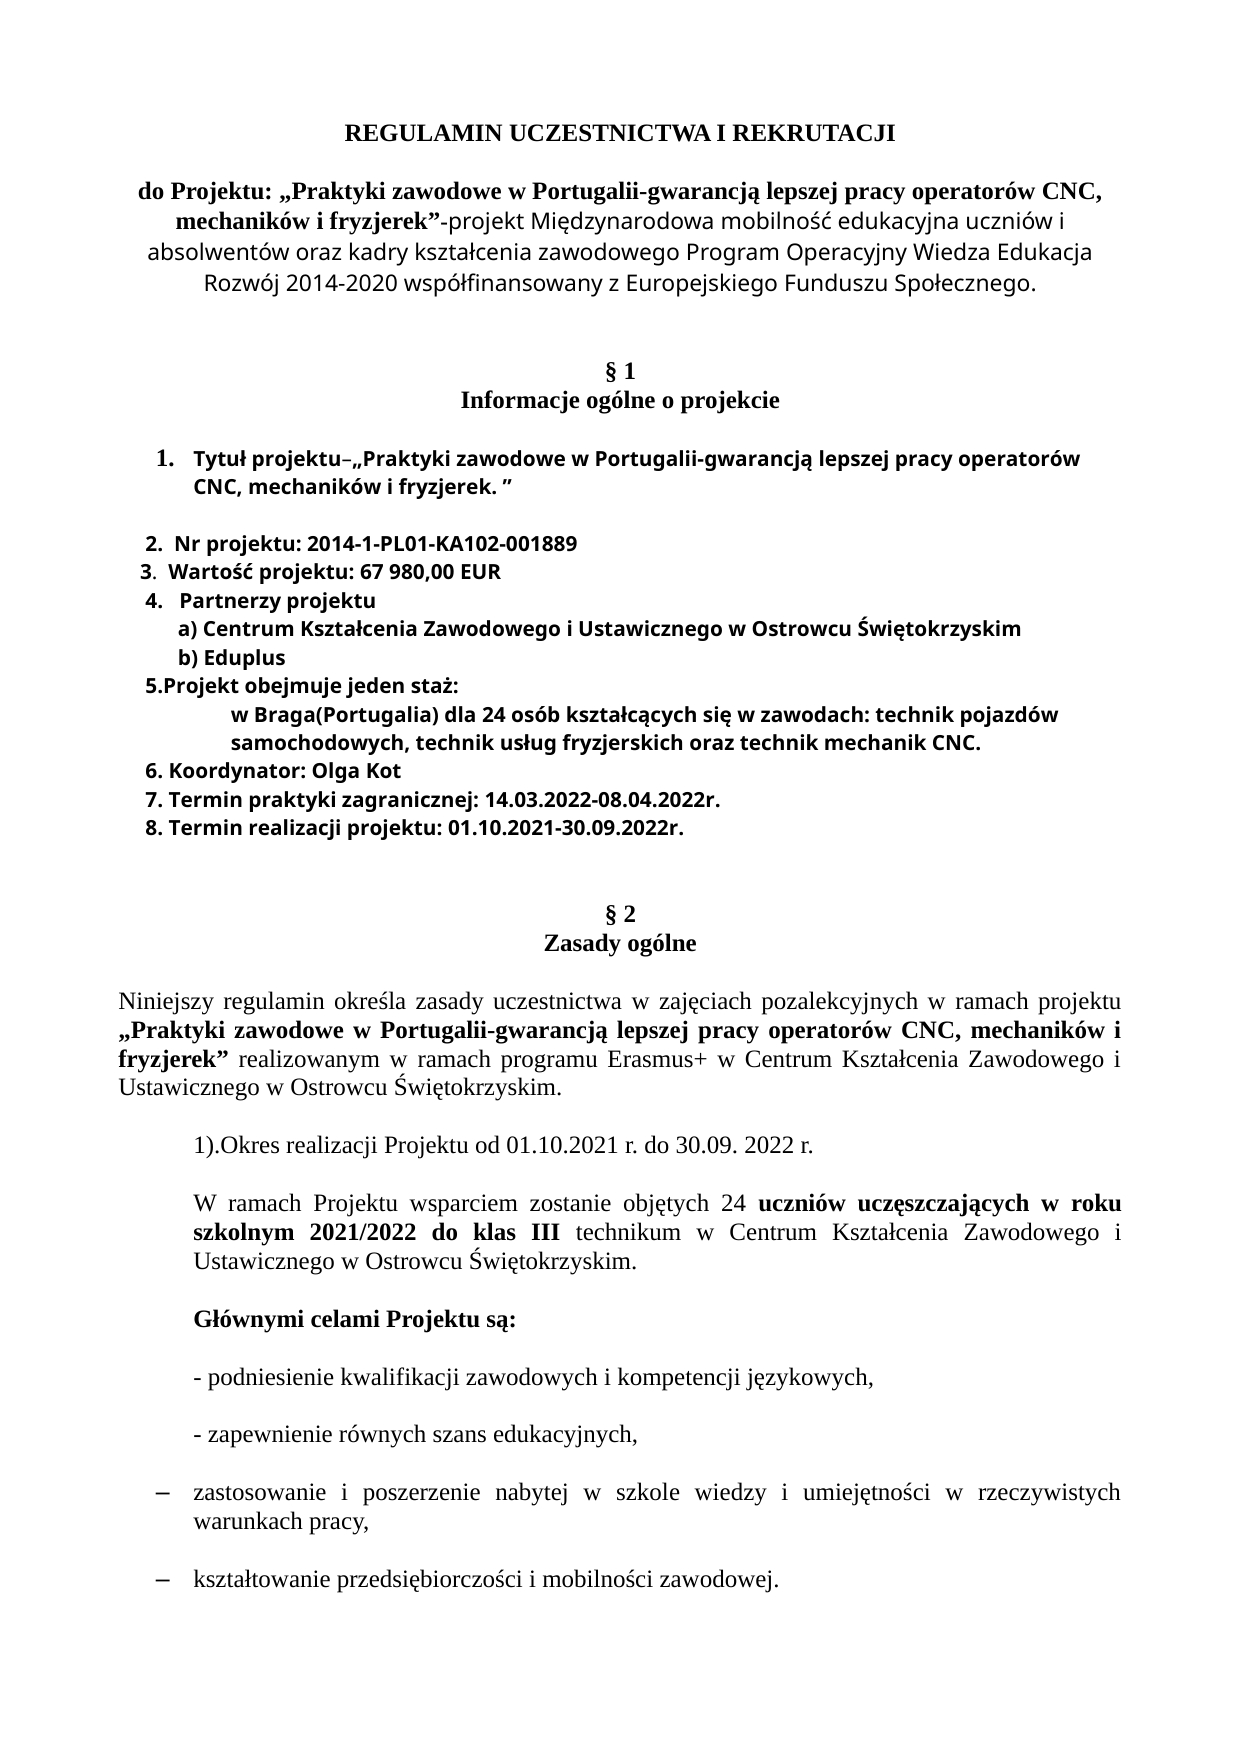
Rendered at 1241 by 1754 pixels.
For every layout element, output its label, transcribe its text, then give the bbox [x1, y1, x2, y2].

list Głównymi celami Projektu są: [193, 1304, 1122, 1332]
text b) Eduplus [118, 643, 1122, 671]
text 3. Wartość projektu: 67 980,00 EUR [118, 557, 1122, 586]
list kształtowanie przedsiębiorczości i mobilności zawodowej. [156, 1564, 1122, 1593]
list Tytuł projektu–„Praktyki zawodowe w Portugalii-gwarancją lepszej pracy operatorów CNC, mechaników i fryzjerek. ” [156, 443, 1122, 501]
list - podniesienie kwalifikacji zawodowych i kompetencji językowych, [193, 1362, 1122, 1390]
text 2. Nr projektu: 2014-1-PL01-KA102-001889 [118, 529, 1122, 557]
list - zapewnienie równych szans edukacyjnych, [193, 1419, 1122, 1448]
text Niniejszy regulamin określa zasady uczestnictwa w zajęciach pozalekcyjnych w ramach projektu „Praktyki zawodowe w Portugalii-gwarancją lepszej pracy operatorów CNC, mechaników i fryzjerek” realizowanym w ramach programu Erasmus+ w Centrum Kształcenia Zawodowego i Ustawicznego w Ostrowcu Świętokrzyskim. [118, 986, 1122, 1101]
text REGULAMIN UCZESTNICTWA I REKRUTACJI [118, 118, 1122, 147]
text a) Centrum Kształcenia Zawodowego i Ustawicznego w Ostrowcu Świętokrzyskim [118, 614, 1122, 643]
text 7. Termin praktyki zagranicznej: 14.03.2022-08.04.2022r. [118, 785, 1122, 813]
list zastosowanie i poszerzenie nabytej w szkole wiedzy i umiejętności w rzeczywistych warunkach pracy, [156, 1477, 1122, 1535]
list W ramach Projektu wsparciem zostanie objętych 24 uczniów uczęszczających w roku szkolnym 2021/2022 do klas III technikum w Centrum Kształcenia Zawodowego i Ustawicznego w Ostrowcu Świętokrzyskim. [193, 1188, 1122, 1274]
text § 1 Informacje ogólne o projekcie [118, 356, 1122, 414]
text 4. Partnerzy projektu [118, 586, 1122, 614]
text do Projektu: „Praktyki zawodowe w Portugalii-gwarancją lepszej pracy operatorów CNC, mechaników i fryzjerek”-projekt Międzynarodowa mobilność edukacyjna uczniów i absolwentów oraz kadry kształcenia zawodowego Program Operacyjny Wiedza Edukacja Rozwój 2014-2020 współfinansowany z Europejskiego Funduszu Społecznego. [118, 176, 1122, 327]
text § 2 Zasady ogólne [118, 899, 1122, 957]
list 1).Okres realizacji Projektu od 01.10.2021 r. do 30.09. 2022 r. [193, 1130, 1122, 1159]
text 8. Termin realizacji projektu: 01.10.2021-30.09.2022r. [118, 813, 1122, 842]
list w Braga(Portugalia) dla 24 osób kształcących się w zawodach: technik pojazdów samochodowych, technik usług fryzjerskich oraz technik mechanik CNC. [193, 700, 1122, 757]
text 6. Koordynator: Olga Kot [118, 757, 1122, 785]
text 5.Projekt obejmuje jeden staż: [118, 671, 1122, 700]
